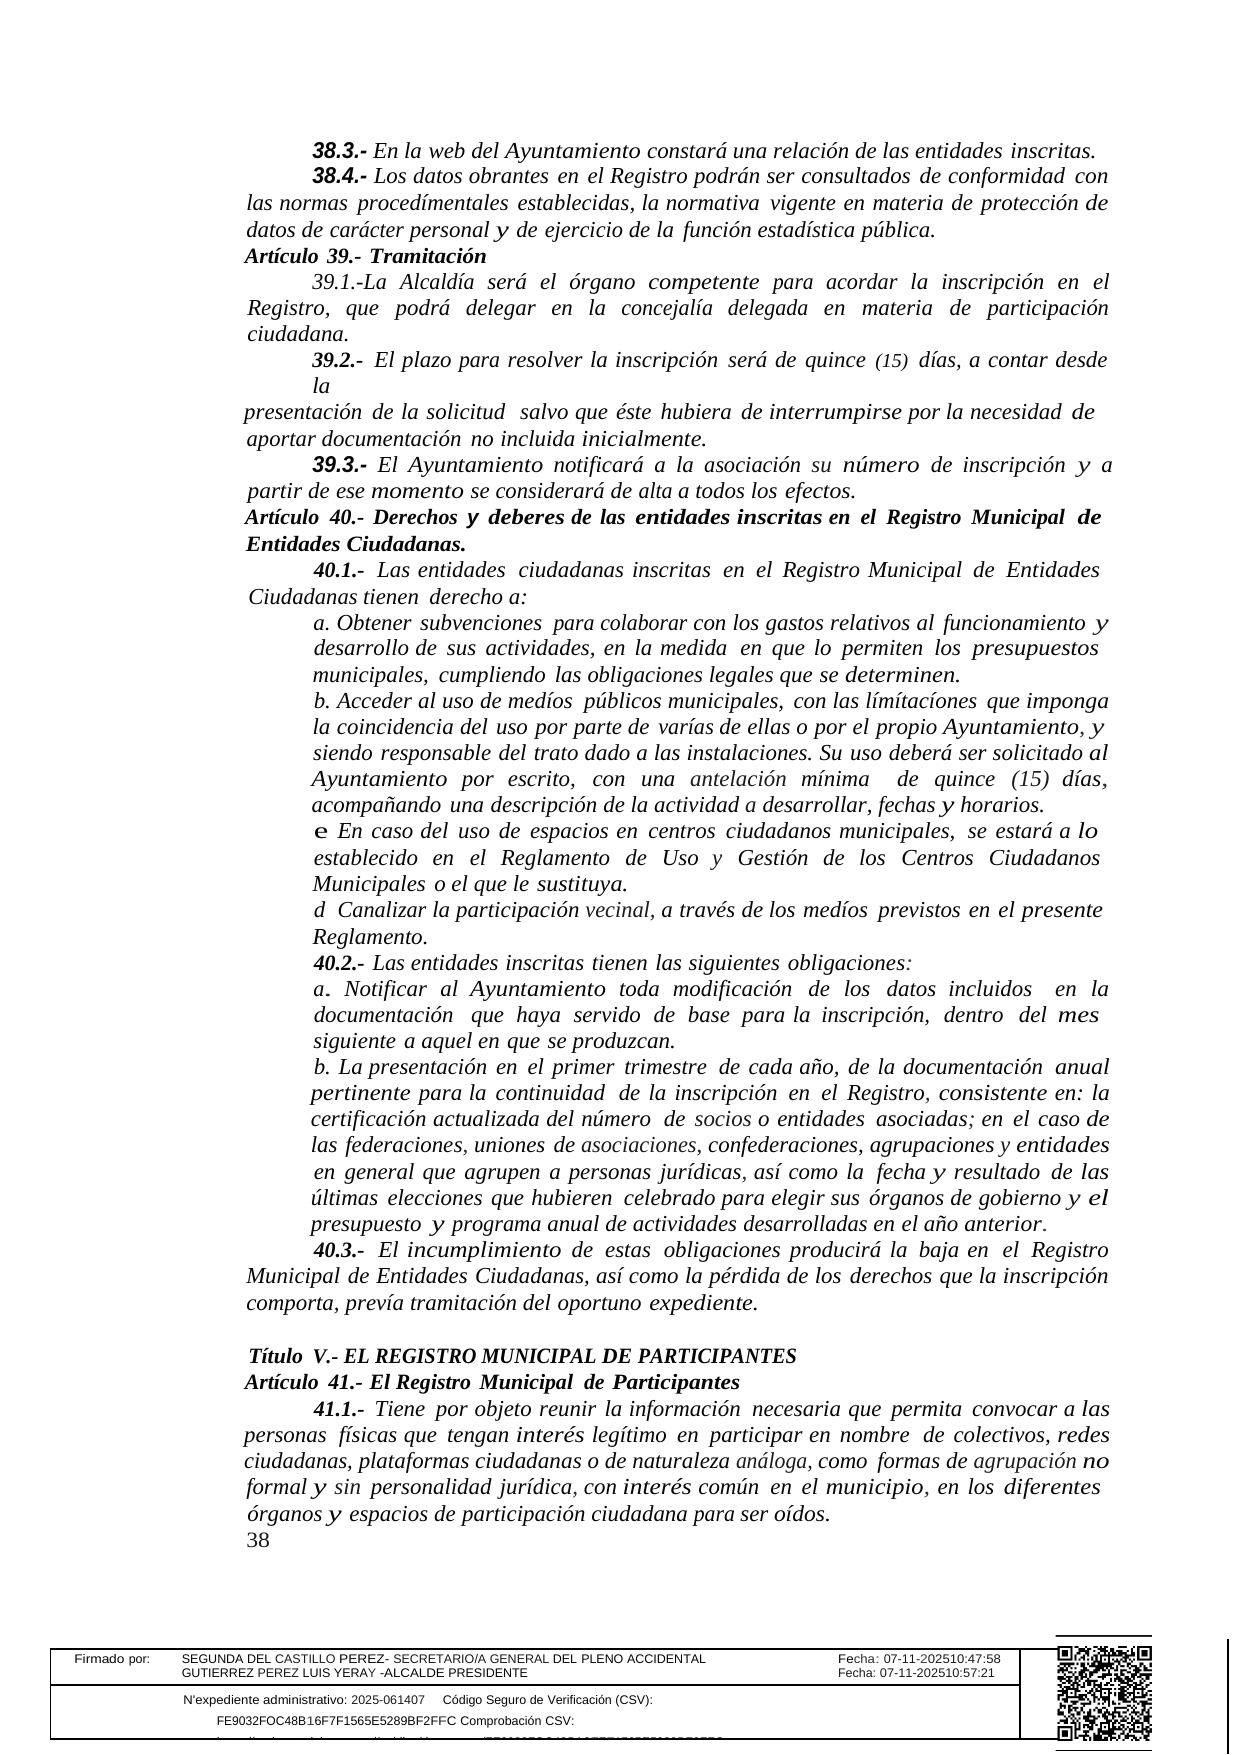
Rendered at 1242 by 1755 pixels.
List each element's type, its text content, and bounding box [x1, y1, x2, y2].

text a. Obtener subvenciones para colaborar con los gastos relativos al funcionamiento y desarrollo de sus actividades, en la medida en que lo permiten los presupuestos [313, 610, 1111, 661]
table_cell N'expediente administrativo: 2025-061407 Código Seguro de Verificación (CSV): FE9032FOC48B16F7F1565E5289BF2FFC Comprobación CSV: https://sede.aytolalaguna.es//publico/documento/FE9032FOC48B16F7F1565E5289BF2FFC . [51, 1686, 1019, 1738]
table_header [1021, 1650, 1055, 1738]
text municipales, cumpliendo las obligaciones legales que se determinen. [312, 661, 969, 687]
text 38 [246, 1527, 1167, 1552]
text d Canalizar la participación vecinal, a través de los medíos previstos en el presente [313, 896, 1110, 923]
text 40.2.- Las entidades inscritas tienen las siguientes obligaciones: [313, 949, 919, 975]
text e En caso del uso de espacios en centros ciudadanos municipales, se estará a lo [313, 818, 1109, 844]
text establecido en el Reglamento de Uso y Gestión de los Centros Ciudadanos [313, 844, 1112, 870]
text Reglamento. [312, 923, 437, 949]
text 39.2.- El plazo para resolver la inscripción será de quince (15) días, a contar desde la [312, 347, 1108, 398]
text 40.3.- El incumplimiento de estas obligaciones producirá la baja en el Registro Municipal de Entidades Ciudadanas, así como la pérdida de los derechos que la inscripción comporta, prevía tramitación del oportuno expediente. [246, 1237, 1112, 1315]
text Municipales o el que le sustituya. [312, 870, 636, 896]
text b. Acceder al uso de medíos públicos municipales, con las límítacíones que imponga la coincidencia del uso por parte de varías de ellas o por el propio Ayuntamiento, y [312, 687, 1112, 739]
text Artículo 39.- Tramitación [244, 243, 1167, 268]
text siguiente a aquel en que se produzcan. [313, 1027, 683, 1054]
table_header Firmado por: SEGUNDA DEL CASTILLO PEREZ- SECRETARIO/A GENERAL DEL PLENO ACCIDENTAL Fecha: 07-11-202510:47:58 GUTIERREZ PEREZ LUIS YERAY -ALCALDE PRESIDENTE Fecha: 07-11-202510:57:21 [51, 1650, 1019, 1684]
text presentación de la solicitud salvo que éste hubiera de interrumpirse por la necesidad de aportar documentación no incluida inicialmente. [244, 398, 1107, 451]
text 39.1.-La Alcaldía será el órgano competente para acordar la inscripción en el Registro, que podrá delegar en la concejalía delegada en materia de participación ciudadana. [247, 269, 1110, 347]
text en general que agrupen a personas jurídicas, así como la fecha y resultado de las últimas elecciones que hubieren celebrado para elegir sus órganos de gobierno y el presupuesto y programa anual de actividades desarrolladas en el año anterior. [311, 1158, 1112, 1237]
text 38.4.- Los datos obrantes en el Registro podrán ser consultados de conformidad con las normas procedímentales establecidas, la normativa vigente en materia de protección de datos de carácter personal y de ejercicio de la función estadística pública. [246, 162, 1110, 242]
text 39.3.- El Ayuntamiento notificará a la asociación su número de inscripción y a partir de ese momento se considerará de alta a todos los efectos. [247, 453, 1112, 503]
text a. Notificar al Ayuntamiento toda modificación de los datos incluidos en la documentación que haya servido de base para la inscripción, dentro del mes [313, 975, 1111, 1027]
text Título V.- EL REGISTRO MUNICIPAL DE PARTICIPANTES Artículo 41.- El Registro Municipal de Participantes [244, 1343, 805, 1394]
text Artículo 40.- Derechos y deberes de las entidades inscritas en el Registro Municipal de [245, 504, 1167, 529]
text Ciudadanas tienen derecho a: [248, 583, 1167, 609]
text 41.1.- Tiene por objeto reunir la información necesaria que permita convocar a las personas físicas que tengan interés legítimo en participar en nombre de colectivos, redes ciudadanas, plataformas ciudadanas o de naturaleza análoga, como formas de agrupación no [244, 1395, 1112, 1473]
text Entidades Ciudadanas. [246, 531, 1167, 556]
text siendo responsable del trato dado a las instalaciones. Su uso deberá ser solicitado al Ayuntamiento por escrito, con una antelación mínima de quince (15) días, acompañando una descripción de la actividad a desarrollar, fechas y horarios. [311, 740, 1111, 818]
text b. La presentación en el primer trimestre de cada año, de la documentación anual pertinente para la continuidad de la inscripción en el Registro, consistente en: la certificación actualizada del número de socios o entidades asociadas; en el caso de las federaciones, uniones de asociaciones, confederaciones, agrupaciones y entidades [311, 1054, 1112, 1158]
text formal y sin personalidad jurídica, con interés común en el municipio, en los diferentes órganos y espacios de participación ciudadana para ser oídos. [246, 1473, 1107, 1526]
text 40.1.- Las entidades ciudadanas inscritas en el Registro Municipal de Entidades [313, 556, 1112, 583]
